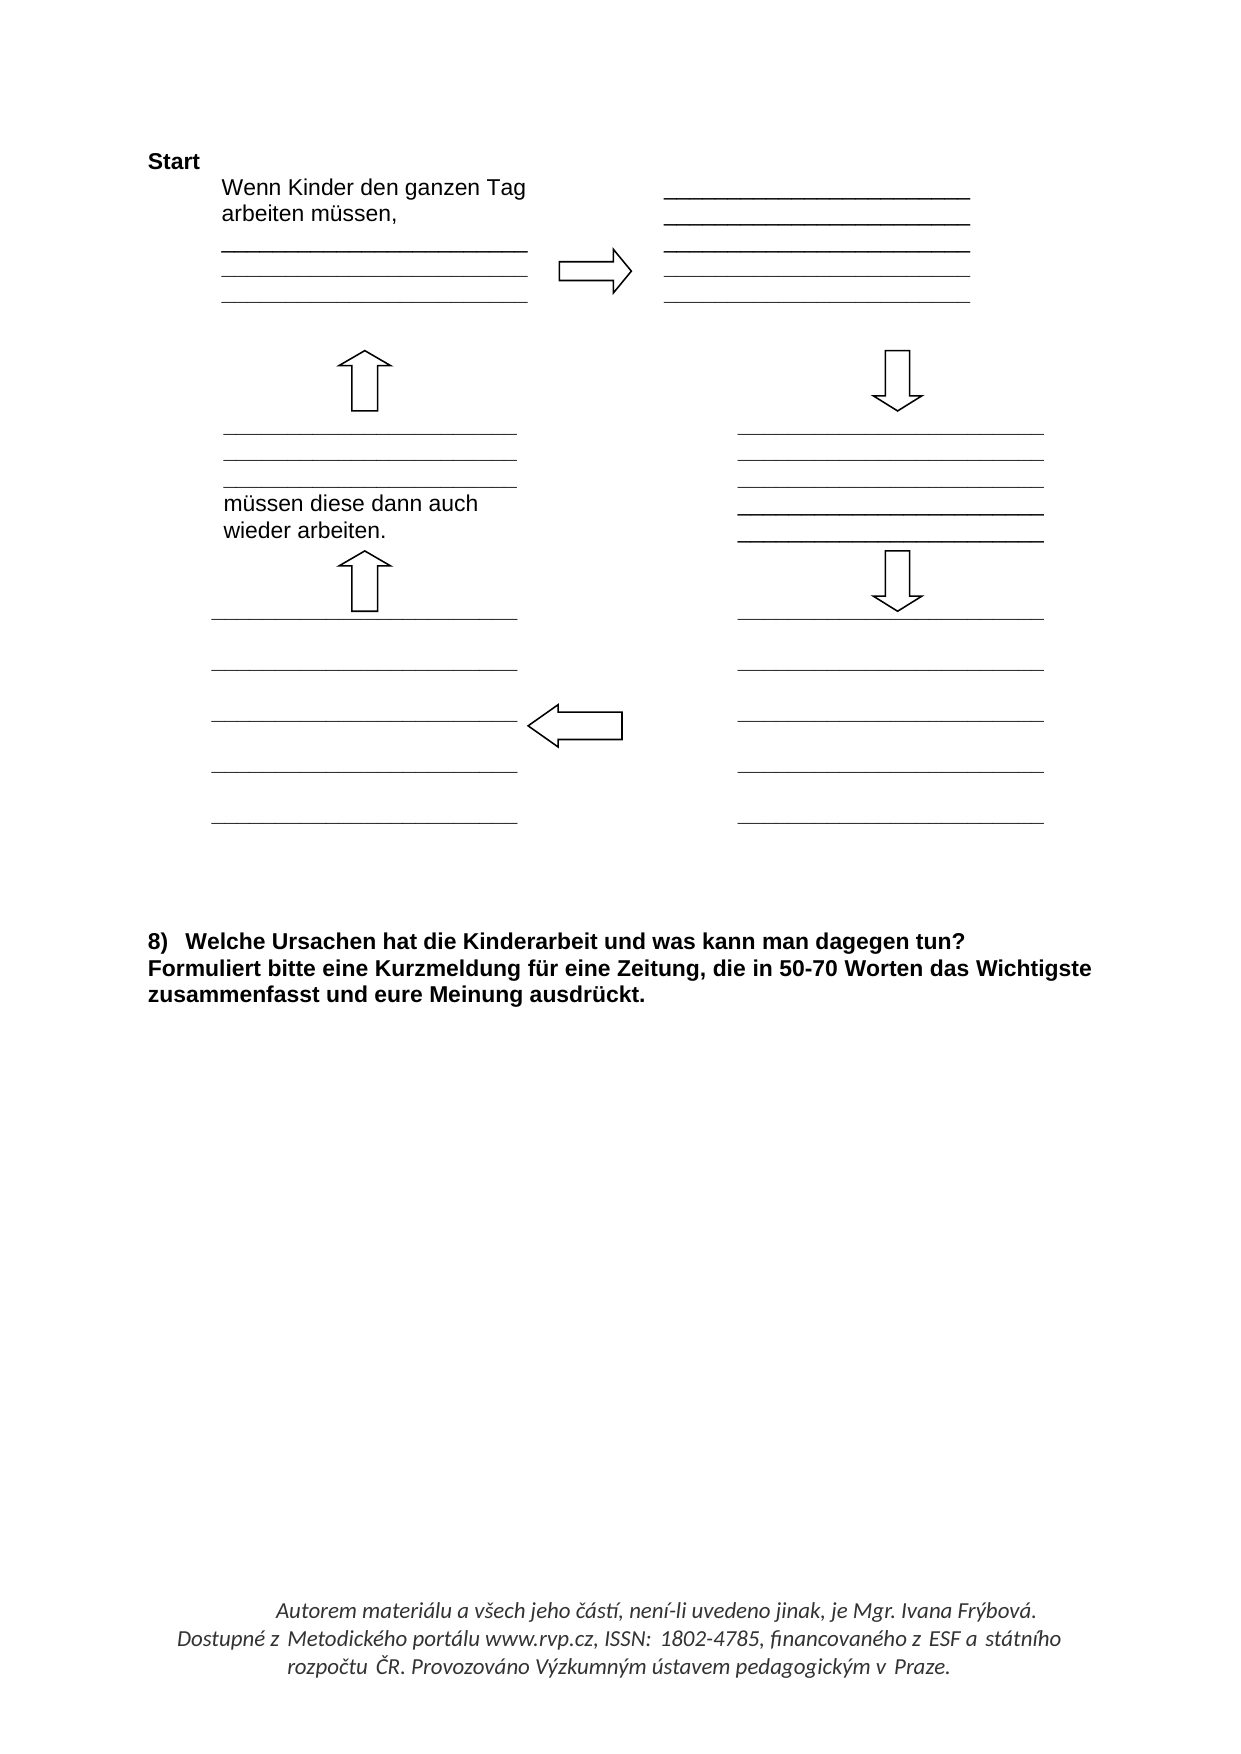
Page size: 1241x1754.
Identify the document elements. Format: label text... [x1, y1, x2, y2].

text ________________________ ________________________ ________________________ ________________________ [221, 227, 1093, 279]
text müssen diese dann auch ________________________ [185, 490, 1093, 517]
text Wenn Kinder den ganzen Tag ________________________ [148, 174, 1093, 200]
text ________________________ ________________________ [148, 749, 1093, 775]
text _______________________ ________________________ [185, 464, 1093, 490]
text _______________________ ________________________ [185, 437, 1093, 464]
text ________________________ ________________________ [148, 596, 1093, 622]
text ________________________ ________________________ [148, 647, 1093, 673]
list Welche Ursachen hat die Kinderarbeit und was kann man dagegen tun? [148, 928, 1093, 954]
text ________________________ ________________________ [148, 800, 1093, 826]
text wieder arbeiten. ________________________ [185, 517, 1093, 543]
text arbeiten müssen, ________________________ [148, 200, 1093, 227]
text ________________________ ________________________ [148, 279, 1093, 306]
text Start [148, 148, 1093, 174]
text _______________________ ________________________ [185, 411, 1093, 437]
text Formuliert bitte eine Kurzmeldung für eine Zeitung, die in 50-70 Worten das Wichtigste zusammenfasst und eure Meinung ausdrückt. [148, 954, 1093, 1007]
text ________________________ ________________________ [148, 698, 1093, 724]
